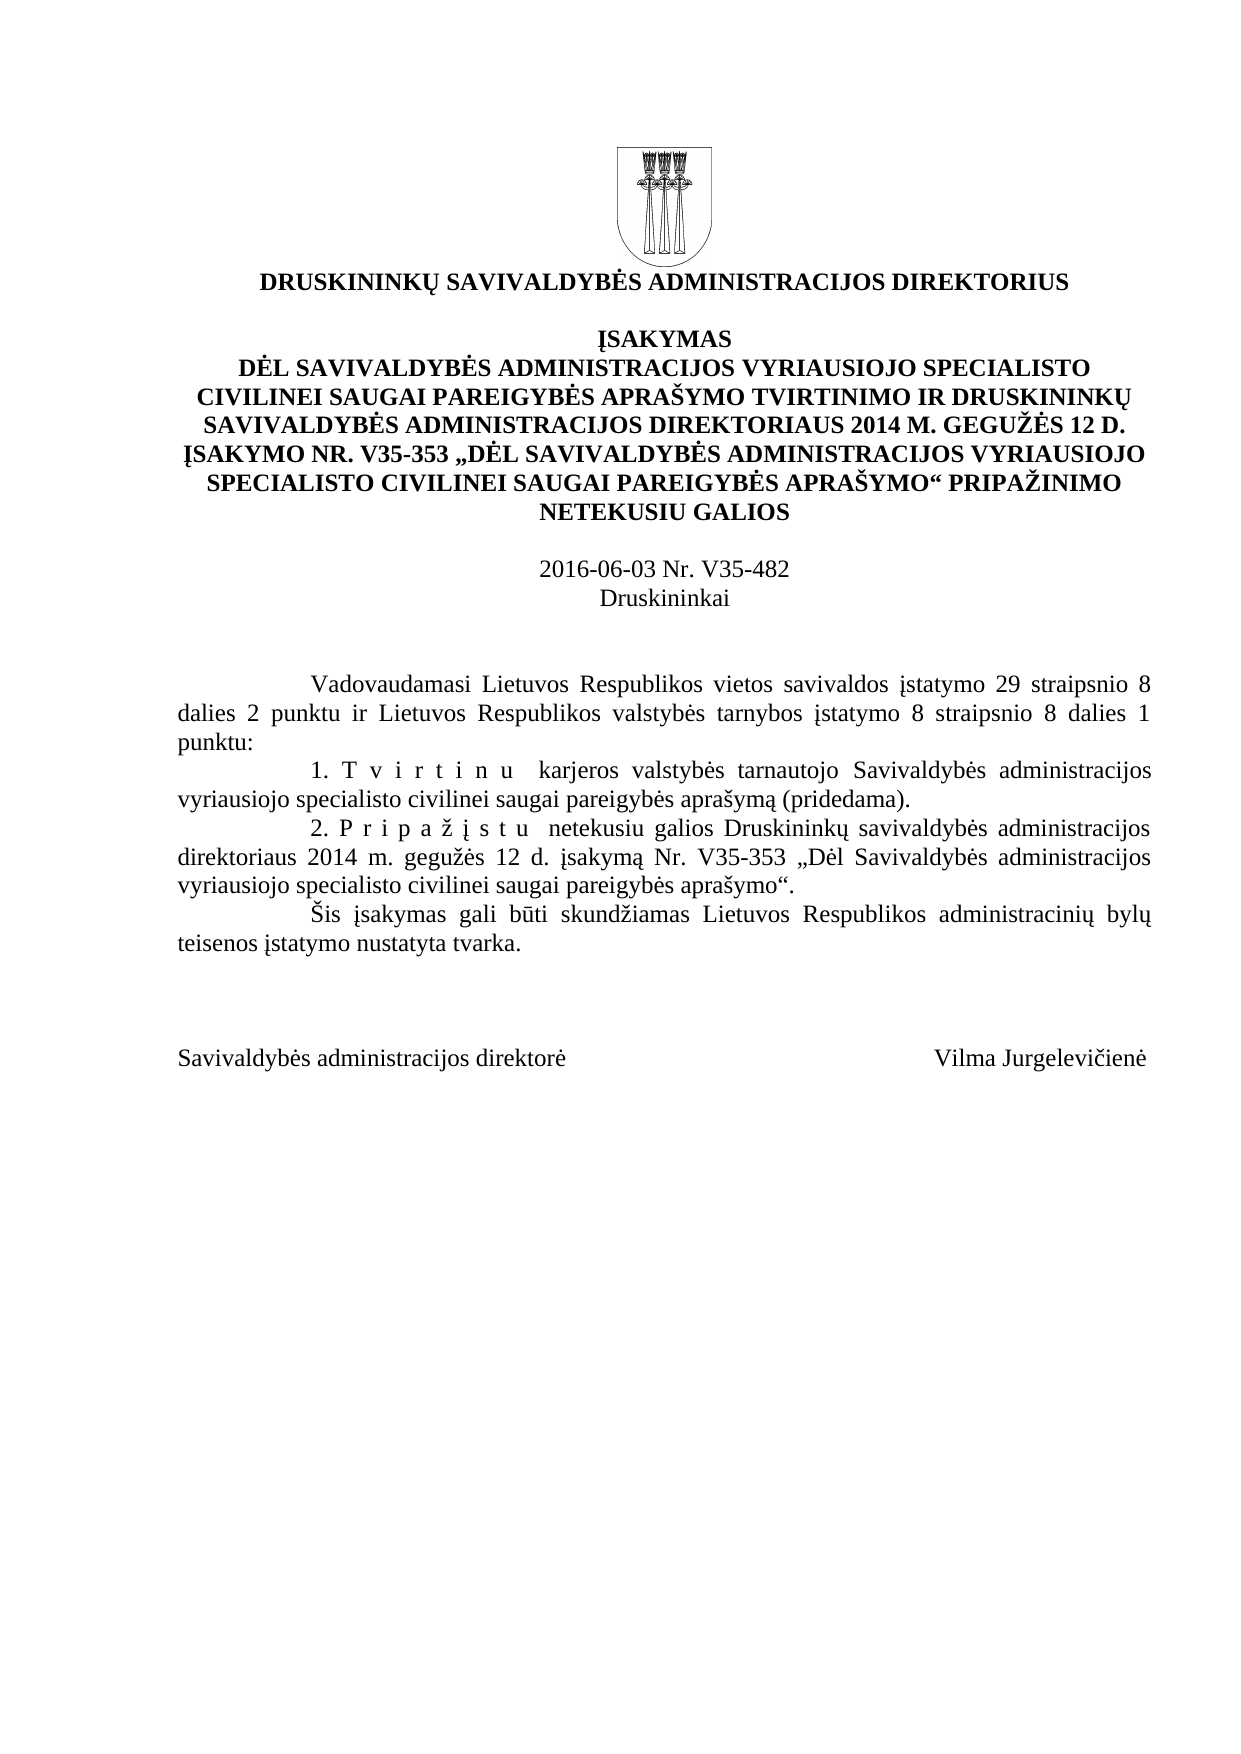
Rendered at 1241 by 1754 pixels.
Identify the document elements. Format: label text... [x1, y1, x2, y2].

text 1. T v i r t i n u karjeros valstybės tarnautojo Savivaldybės administracijos vyriausiojo specialisto civilinei saugai pareigybės aprašymą (pridedama). [177, 755, 1152, 813]
text DRUSKININKŲ SAVIVALDYBĖS ADMINISTRACIJOS DIREKTORIUS [177, 267, 1152, 295]
text 2016-06-03 Nr. V35-482 [177, 554, 1152, 583]
text 2. P r i p a ž į s t u netekusiu galios Druskininkų savivaldybės administracijos direktoriaus 2014 m. gegužės 12 d. įsakymą Nr. V35-353 „Dėl Savivaldybės administracijos vyriausiojo specialisto civilinei saugai pareigybės aprašymo“. [177, 813, 1152, 899]
text Vadovaudamasi Lietuvos Respublikos vietos savivaldos įstatymo 29 straipsnio 8 dalies 2 punktu ir Lietuvos Respublikos valstybės tarnybos įstatymo 8 straipsnio 8 dalies 1 punktu: [177, 669, 1152, 755]
text ĮSAKYMAS [177, 324, 1152, 353]
text DĖL SAVIVALDYBĖS ADMINISTRACIJOS VYRIAUSIOJO SPECIALISTO CIVILINEI SAUGAI PAREIGYBĖS APRAŠYMO TVIRTINIMO IR DRUSKININKŲ SAVIVALDYBĖS ADMINISTRACIJOS DIREKTORIAUS 2014 M. GEGUŽĖS 12 D. ĮSAKYMO NR. V35-353 „DĖL SAVIVALDYBĖS ADMINISTRACIJOS VYRIAUSIOJO SPECIALISTO CIVILINEI SAUGAI PAREIGYBĖS APRAŠYMO“ PRIPAŽINIMO NETEKUSIU GALIOS [177, 353, 1152, 525]
text Druskininkai [177, 583, 1152, 612]
text Šis įsakymas gali būti skundžiamas Lietuvos Respublikos administracinių bylų teisenos įstatymo nustatyta tvarka. [177, 899, 1152, 957]
text Savivaldybės administracijos direktorė Vilma Jurgelevičienė [177, 1043, 1152, 1072]
